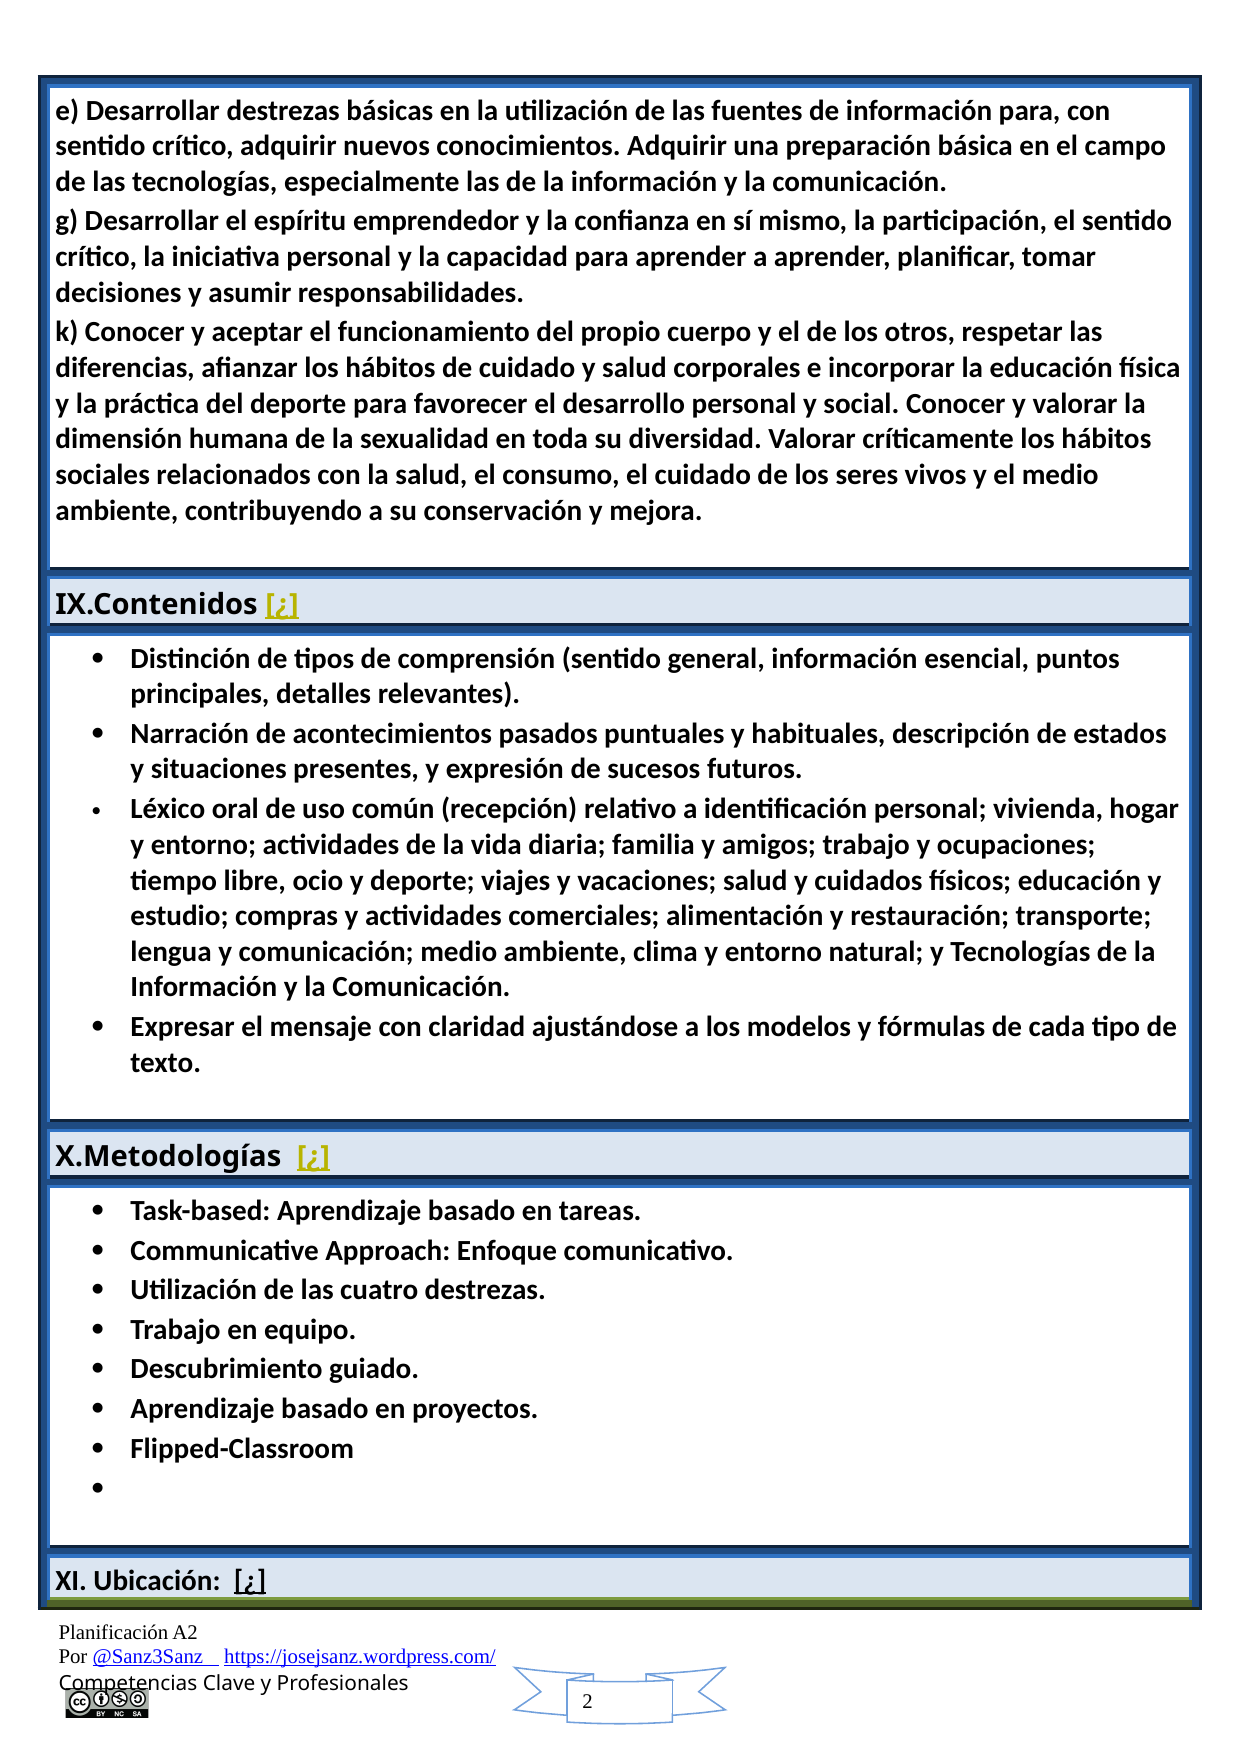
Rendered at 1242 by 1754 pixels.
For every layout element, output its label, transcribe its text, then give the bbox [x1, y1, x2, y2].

table_cell Distinción de tipos de comprensión (sentido general, información esencial, puntos principales, detalles relevantes). Narración de acontecimientos pasados puntuales y habituales, descripción de estados y situaciones presentes, y expresión de sucesos futuros. Léxico oral de uso común (recepción) relativo a identificación personal; vivienda, hogar y entorno; actividades de la vida diaria; familia y amigos; trabajo y ocupaciones; tiempo libre, ocio y deporte; viajes y vacaciones; salud y cuidados físicos; educación y estudio; compras y actividades comerciales; alimentación y restauración; transporte; lengua y comunicación; medio ambiente, clima y entorno natural; y Tecnologías de la Información y la Comunicación. Expresar el mensaje con claridad ajustándose a los modelos y fórmulas de cada tipo de texto. [50, 636, 1189, 1119]
table_cell e) Desarrollar destrezas básicas en la utilización de las fuentes de información para, con sentido crítico, adquirir nuevos conocimientos. Adquirir una preparación básica en el campo de las tecnologías, especialmente las de la información y la comunicación. g) Desarrollar el espíritu emprendedor y la confianza en sí mismo, la participación, el sentido crítico, la iniciativa personal y la capacidad para aprender a aprender, planificar, tomar decisiones y asumir responsabilidades. k) Conocer y aceptar el funcionamiento del propio cuerpo y el de los otros, respetar las diferencias, afianzar los hábitos de cuidado y salud corporales e incorporar la educación física y la práctica del deporte para favorecer el desarrollo personal y social. Conocer y valorar la dimensión humana de la sexualidad en toda su diversidad. Valorar críticamente los hábitos sociales relacionados con la salud, el consumo, el cuidado de los seres vivos y el medio ambiente, contribuyendo a su conservación y mejora. [50, 88, 1189, 567]
table_cell IX.Contenidos [¿] [50, 579, 1189, 623]
table_cell X.Metodologías [¿] [50, 1132, 1189, 1175]
table_cell Task-based: Aprendizaje basado en tareas. Communicative Approach: Enfoque comunicativo. Utilización de las cuatro destrezas. Trabajo en equipo. Descubrimiento guiado. Aprendizaje basado en proyectos. Flipped-Classroom [50, 1188, 1189, 1545]
table_cell XI. Ubicación: [¿] [50, 1558, 1189, 1597]
